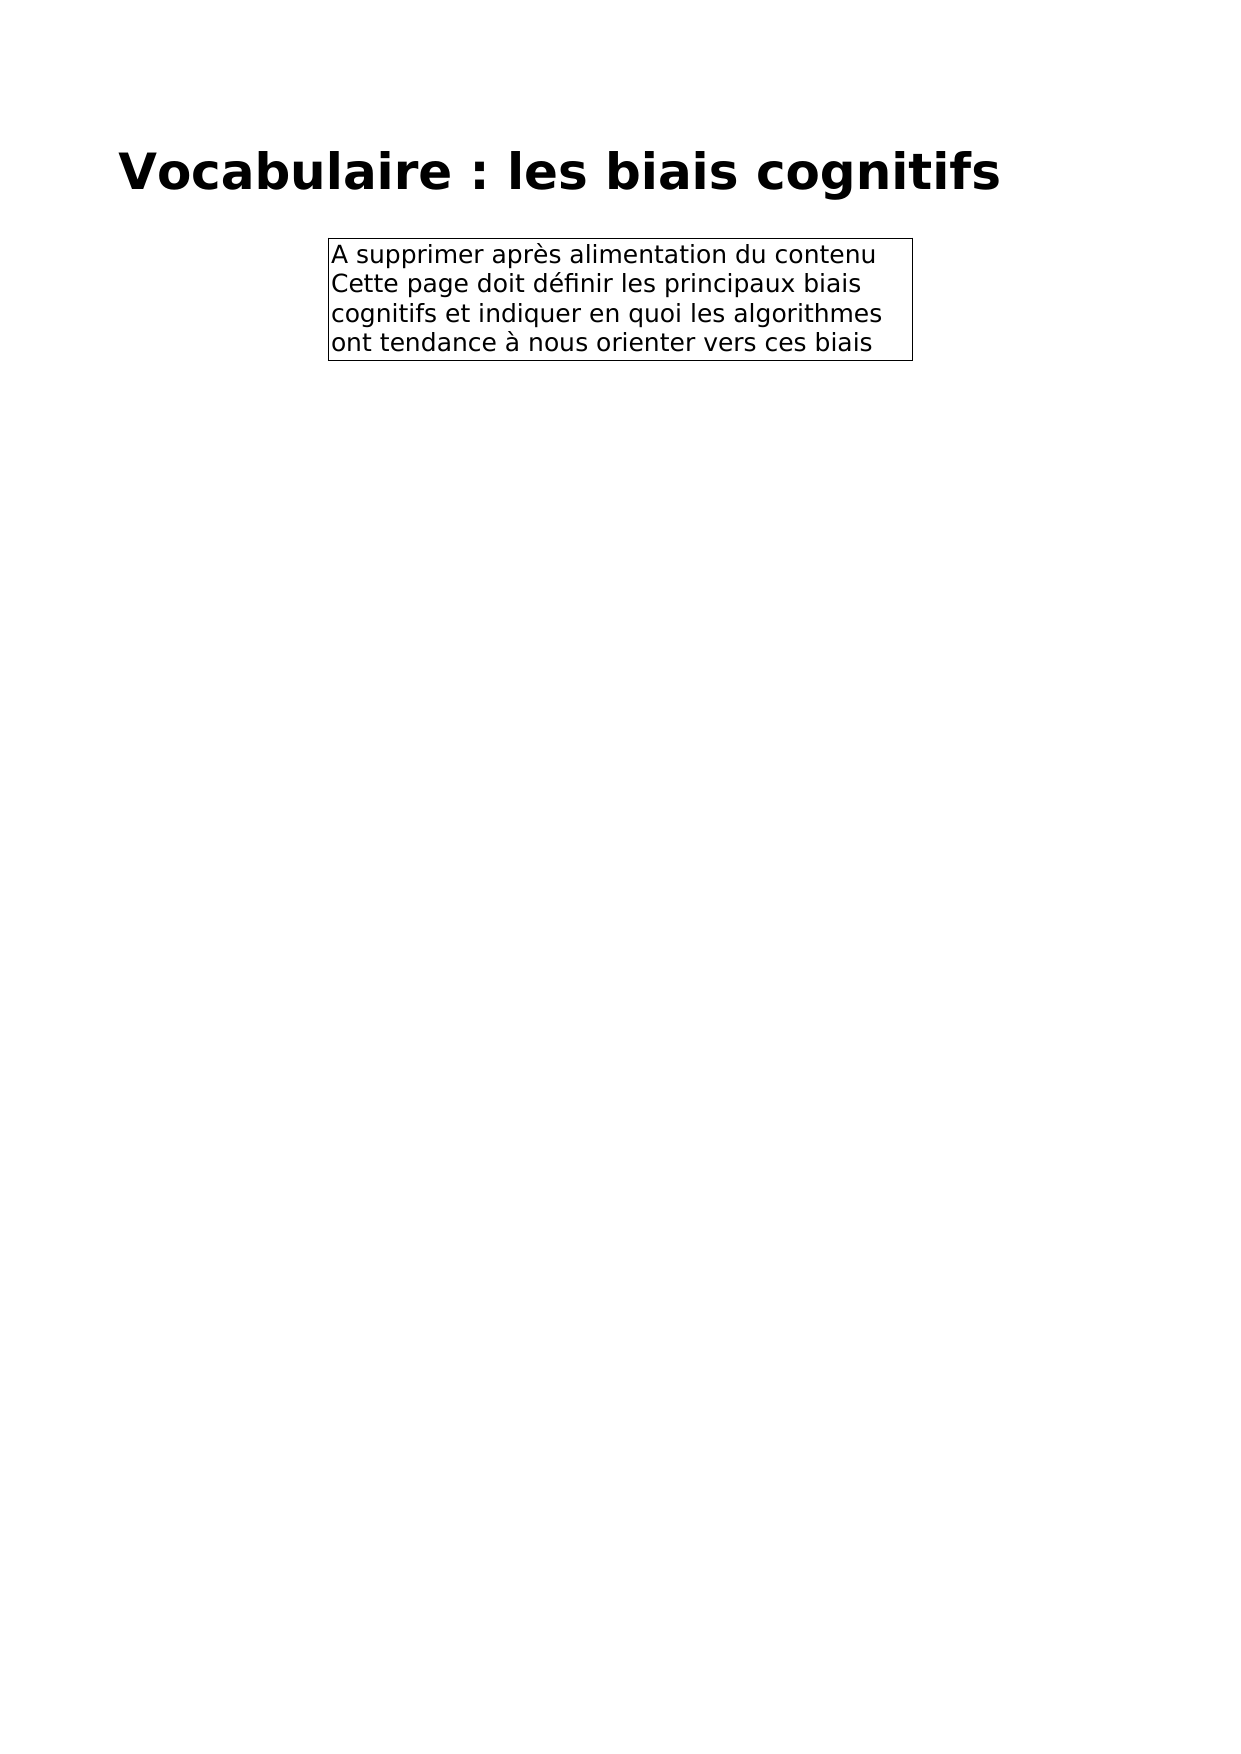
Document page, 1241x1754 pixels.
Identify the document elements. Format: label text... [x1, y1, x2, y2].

table_header A supprimer après alimentation du contenu Cette page doit définir les principaux biais cognitifs et indiquer en quoi les algorithmes ont tendance à nous orienter vers ces biais [329, 239, 912, 360]
subtitle Vocabulaire : les biais cognitifs [118, 143, 1122, 201]
